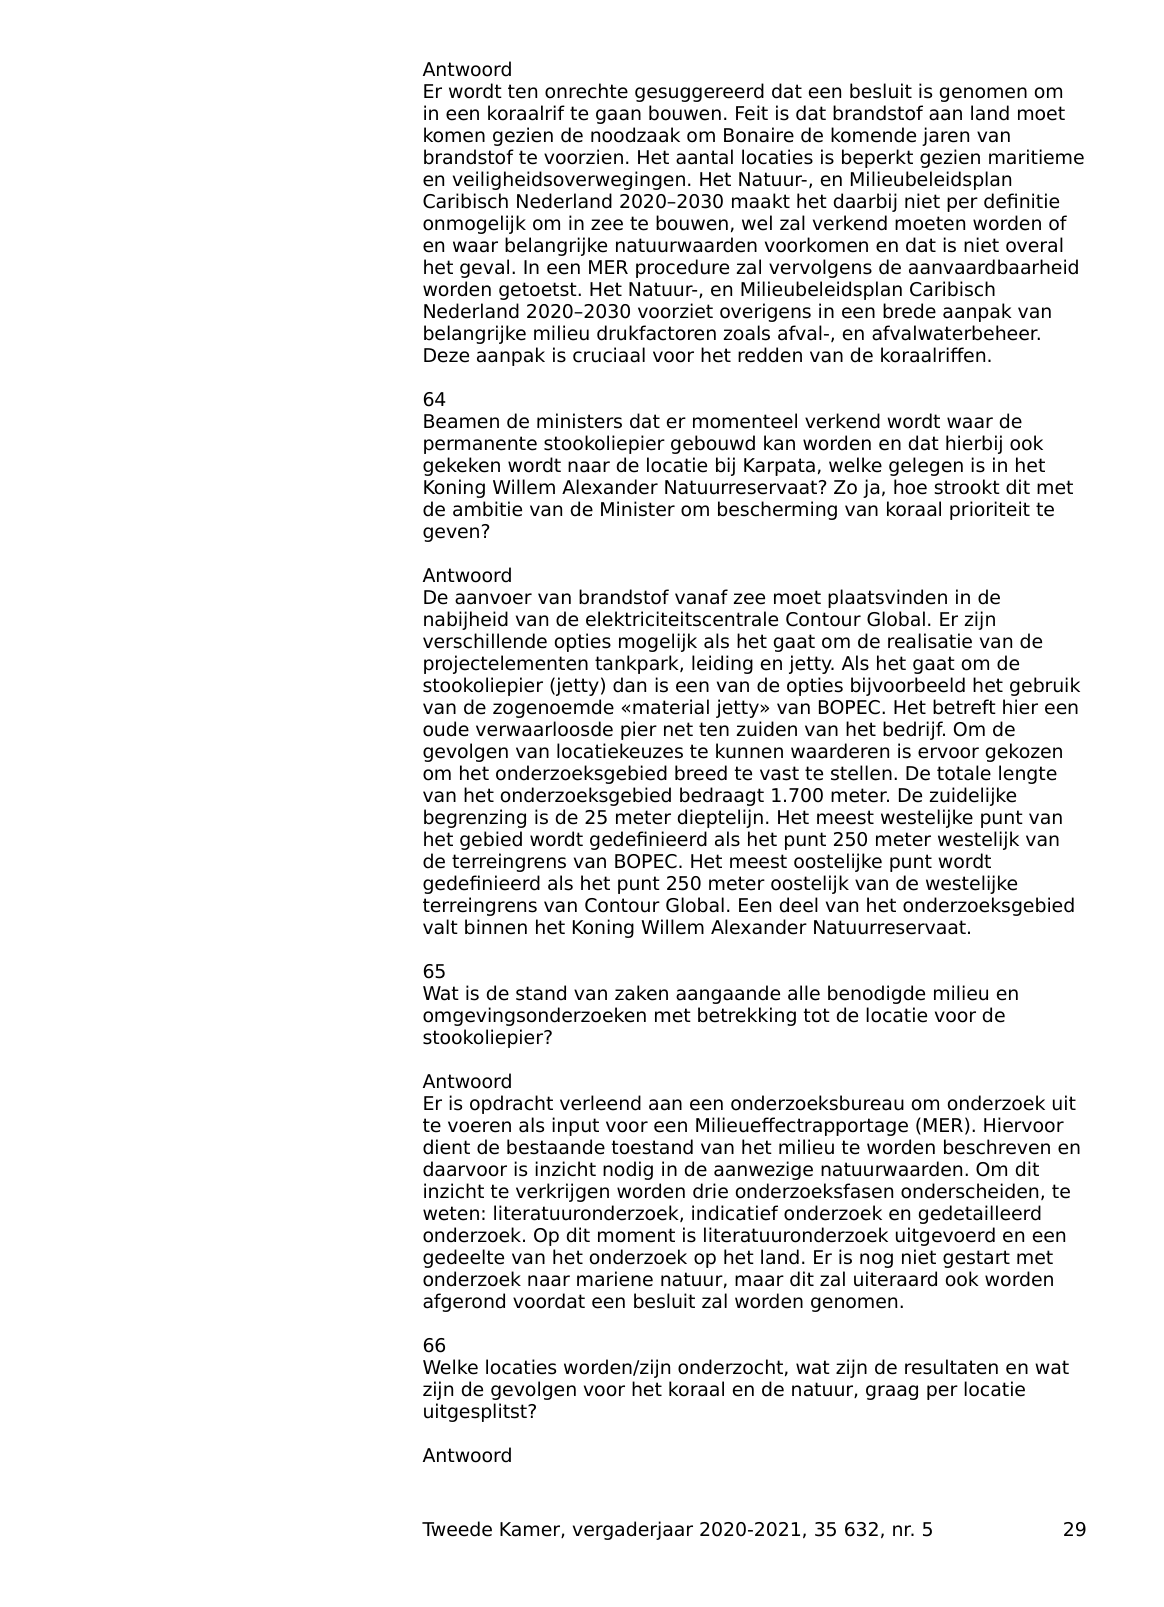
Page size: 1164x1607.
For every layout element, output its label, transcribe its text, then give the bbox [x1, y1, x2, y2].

text Antwoord [422, 1445, 1087, 1467]
text Beamen de ministers dat er momenteel verkend wordt waar de permanente stookoliepier gebouwd kan worden en dat hierbij ook gekeken wordt naar de locatie bij Karpata, welke gelegen is in het Koning Willem Alexander Natuurreservaat? Zo ja, hoe strookt dit met de ambitie van de Minister om bescherming van koraal prioriteit te geven? [422, 411, 1087, 543]
text Welke locaties worden/zijn onderzocht, wat zijn de resultaten en wat zijn de gevolgen voor het koraal en de natuur, graag per locatie uitgesplitst? [422, 1357, 1087, 1423]
text 65 [422, 961, 1087, 983]
text Antwoord [422, 59, 1087, 81]
text Er is opdracht verleend aan een onderzoeksbureau om onderzoek uit te voeren als input voor een Milieueffectrapportage (MER). Hiervoor dient de bestaande toestand van het milieu te worden beschreven en daarvoor is inzicht nodig in de aanwezige natuurwaarden. Om dit inzicht te verkrijgen worden drie onderzoeksfasen onderscheiden, te weten: literatuuronderzoek, indicatief onderzoek en gedetailleerd onderzoek. Op dit moment is literatuuronderzoek uitgevoerd en een gedeelte van het onderzoek op het land. Er is nog niet gestart met onderzoek naar mariene natuur, maar dit zal uiteraard ook worden afgerond voordat een besluit zal worden genomen. [422, 1093, 1087, 1313]
text Wat is de stand van zaken aangaande alle benodigde milieu en omgevingsonderzoeken met betrekking tot de locatie voor de stookoliepier? [422, 983, 1087, 1049]
text De aanvoer van brandstof vanaf zee moet plaatsvinden in de nabijheid van de elektriciteitscentrale Contour Global. Er zijn verschillende opties mogelijk als het gaat om de realisatie van de projectelementen tankpark, leiding en jetty. Als het gaat om de stookoliepier (jetty) dan is een van de opties bijvoorbeeld het gebruik van de zogenoemde «material jetty» van BOPEC. Het betreft hier een oude verwaarloosde pier net ten zuiden van het bedrijf. Om de gevolgen van locatiekeuzes te kunnen waarderen is ervoor gekozen om het onderzoeksgebied breed te vast te stellen. De totale lengte van het onderzoeksgebied bedraagt 1.700 meter. De zuidelijke begrenzing is de 25 meter dieptelijn. Het meest westelijke punt van het gebied wordt gedefinieerd als het punt 250 meter westelijk van de terreingrens van BOPEC. Het meest oostelijke punt wordt gedefinieerd als het punt 250 meter oostelijk van de westelijke terreingrens van Contour Global. Een deel van het onderzoeksgebied valt binnen het Koning Willem Alexander Natuurreservaat. [422, 587, 1087, 939]
text 64 [422, 389, 1087, 411]
text Er wordt ten onrechte gesuggereerd dat een besluit is genomen om in een koraalrif te gaan bouwen. Feit is dat brandstof aan land moet komen gezien de noodzaak om Bonaire de komende jaren van brandstof te voorzien. Het aantal locaties is beperkt gezien maritieme en veiligheidsoverwegingen. Het Natuur-, en Milieubeleidsplan Caribisch Nederland 2020–2030 maakt het daarbij niet per definitie onmogelijk om in zee te bouwen, wel zal verkend moeten worden of en waar belangrijke natuurwaarden voorkomen en dat is niet overal het geval. In een MER procedure zal vervolgens de aanvaardbaarheid worden getoetst. Het Natuur-, en Milieubeleidsplan Caribisch Nederland 2020–2030 voorziet overigens in een brede aanpak van belangrijke milieu drukfactoren zoals afval-, en afvalwaterbeheer. Deze aanpak is cruciaal voor het redden van de koraalriffen. [422, 81, 1087, 367]
text Antwoord [422, 565, 1087, 587]
text Antwoord [422, 1071, 1087, 1093]
text 66 [422, 1335, 1087, 1357]
